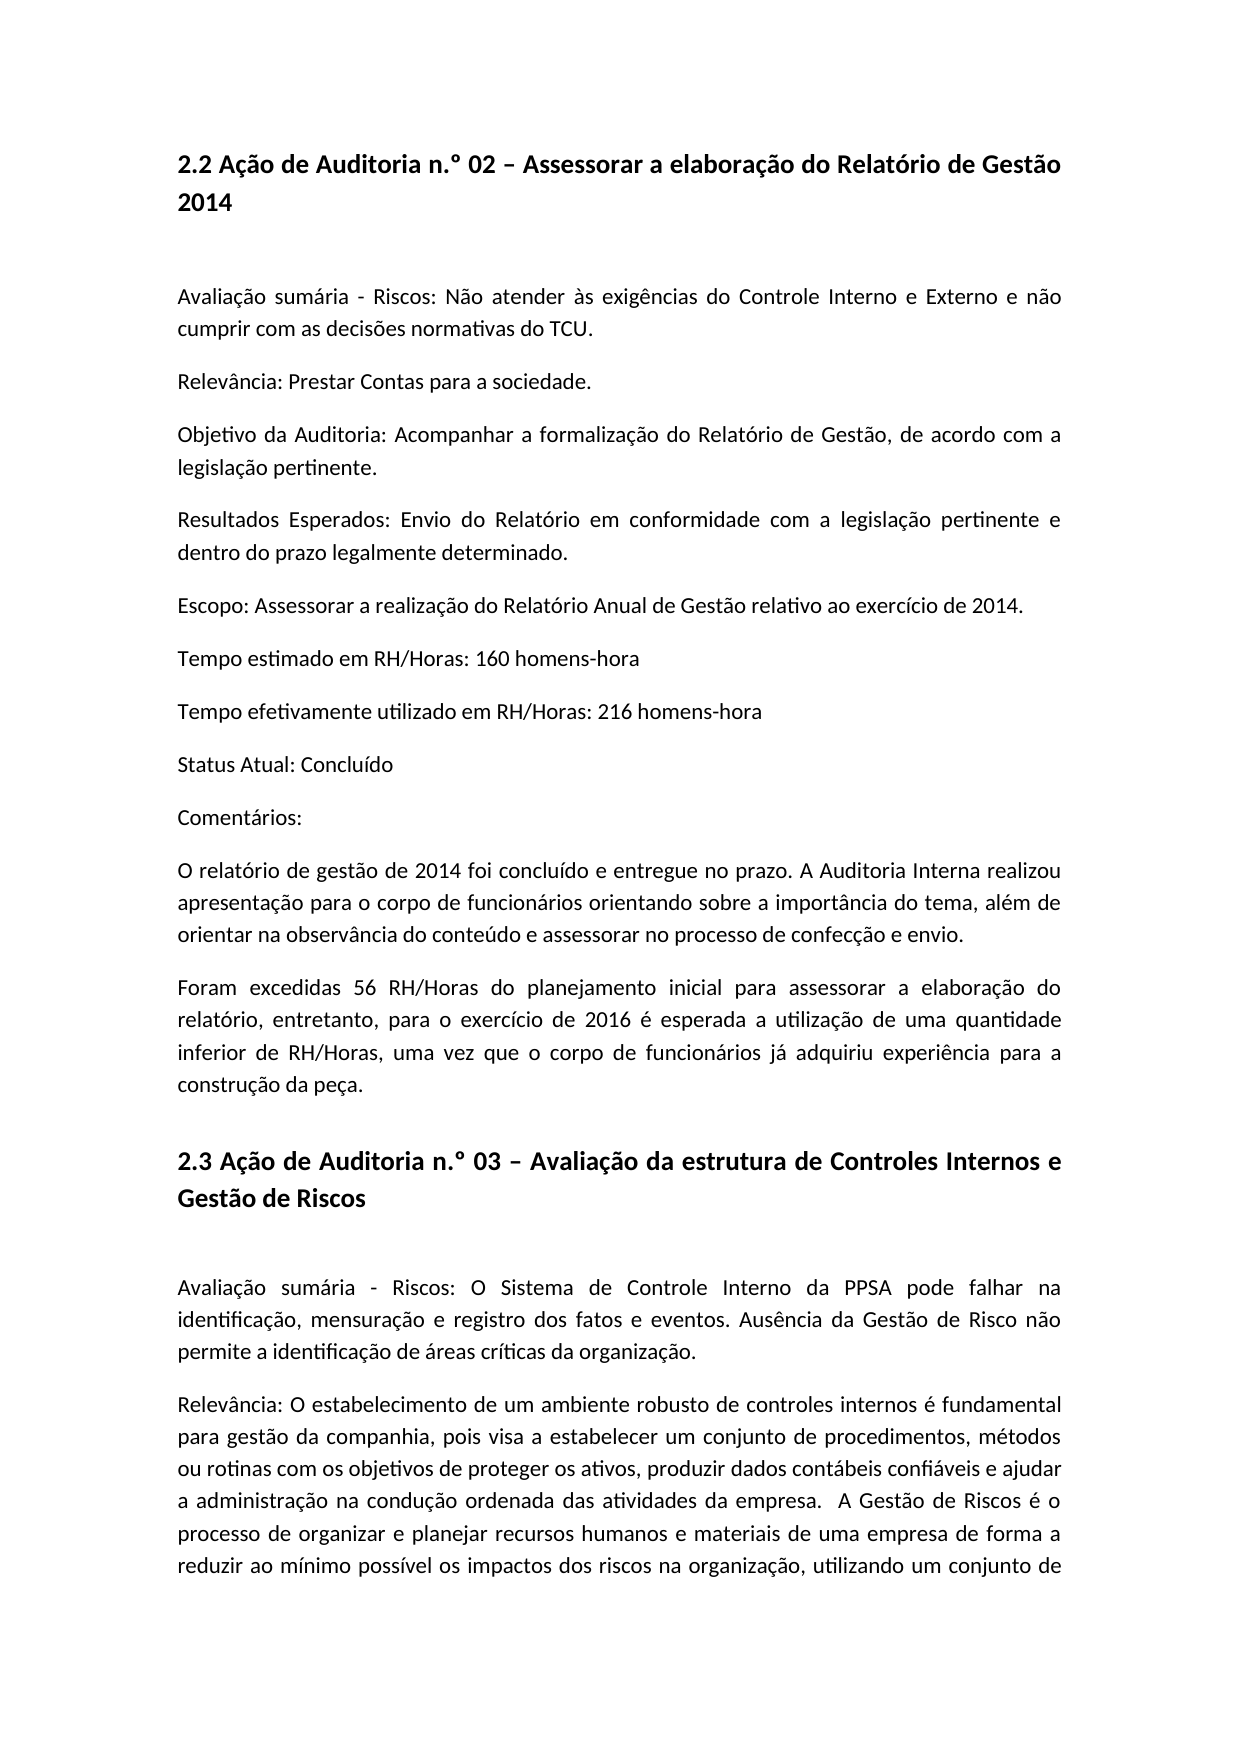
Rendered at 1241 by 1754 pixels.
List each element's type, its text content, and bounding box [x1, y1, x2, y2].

text Relevância: O estabelecimento de um ambiente robusto de controles internos é fundamental para gestão da companhia, pois visa a estabelecer um conjunto de procedimentos, métodos ou rotinas com os objetivos de proteger os ativos, produzir dados contábeis confiáveis e ajudar a administração na condução ordenada das atividades da empresa. A Gestão de Riscos é o processo de organizar e planejar recursos humanos e materiais de uma empresa de forma a reduzir ao mínimo possível os impactos dos riscos na organização, utilizando um conjunto de [177, 1390, 1063, 1579]
text Comentários: [177, 803, 1063, 831]
text Foram excedidas 56 RH/Horas do planejamento inicial para assessorar a elaboração do relatório, entretanto, para o exercício de 2016 é esperada a utilização de uma quantidade inferior de RH/Horas, uma vez que o corpo de funcionários já adquiriu experiência para a construção da peça. [177, 973, 1063, 1098]
text Avaliação sumária - Riscos: Não atender às exigências do Controle Interno e Externo e não cumprir com as decisões normativas do TCU. [177, 282, 1063, 342]
subtitle 2.2 Ação de Auditoria n.º 02 – Assessorar a elaboração do Relatório de Gestão 2014 [177, 148, 1063, 218]
text Resultados Esperados: Envio do Relatório em conformidade com a legislação pertinente e dentro do prazo legalmente determinado. [177, 506, 1063, 566]
text Avaliação sumária - Riscos: O Sistema de Controle Interno da PPSA pode falhar na identificação, mensuração e registro dos fatos e eventos. Ausência da Gestão de Risco não permite a identificação de áreas críticas da organização. [177, 1273, 1063, 1365]
text Tempo estimado em RH/Horas: 160 homens-hora [177, 644, 1063, 672]
subtitle 2.3 Ação de Auditoria n.º 03 – Avaliação da estrutura de Controles Internos e Gestão de Riscos [177, 1144, 1063, 1215]
text Escopo: Assessorar a realização do Relatório Anual de Gestão relativo ao exercício de 2014. [177, 591, 1063, 619]
text Status Atual: Concluído [177, 750, 1063, 778]
text Objetivo da Auditoria: Acompanhar a formalização do Relatório de Gestão, de acordo com a legislação pertinente. [177, 420, 1063, 481]
text Relevância: Prestar Contas para a sociedade. [177, 367, 1063, 395]
text O relatório de gestão de 2014 foi concluído e entregue no prazo. A Auditoria Interna realizou apresentação para o corpo de funcionários orientando sobre a importância do tema, além de orientar na observância do conteúdo e assessorar no processo de confecção e envio. [177, 856, 1063, 948]
text Tempo efetivamente utilizado em RH/Horas: 216 homens-hora [177, 697, 1063, 725]
